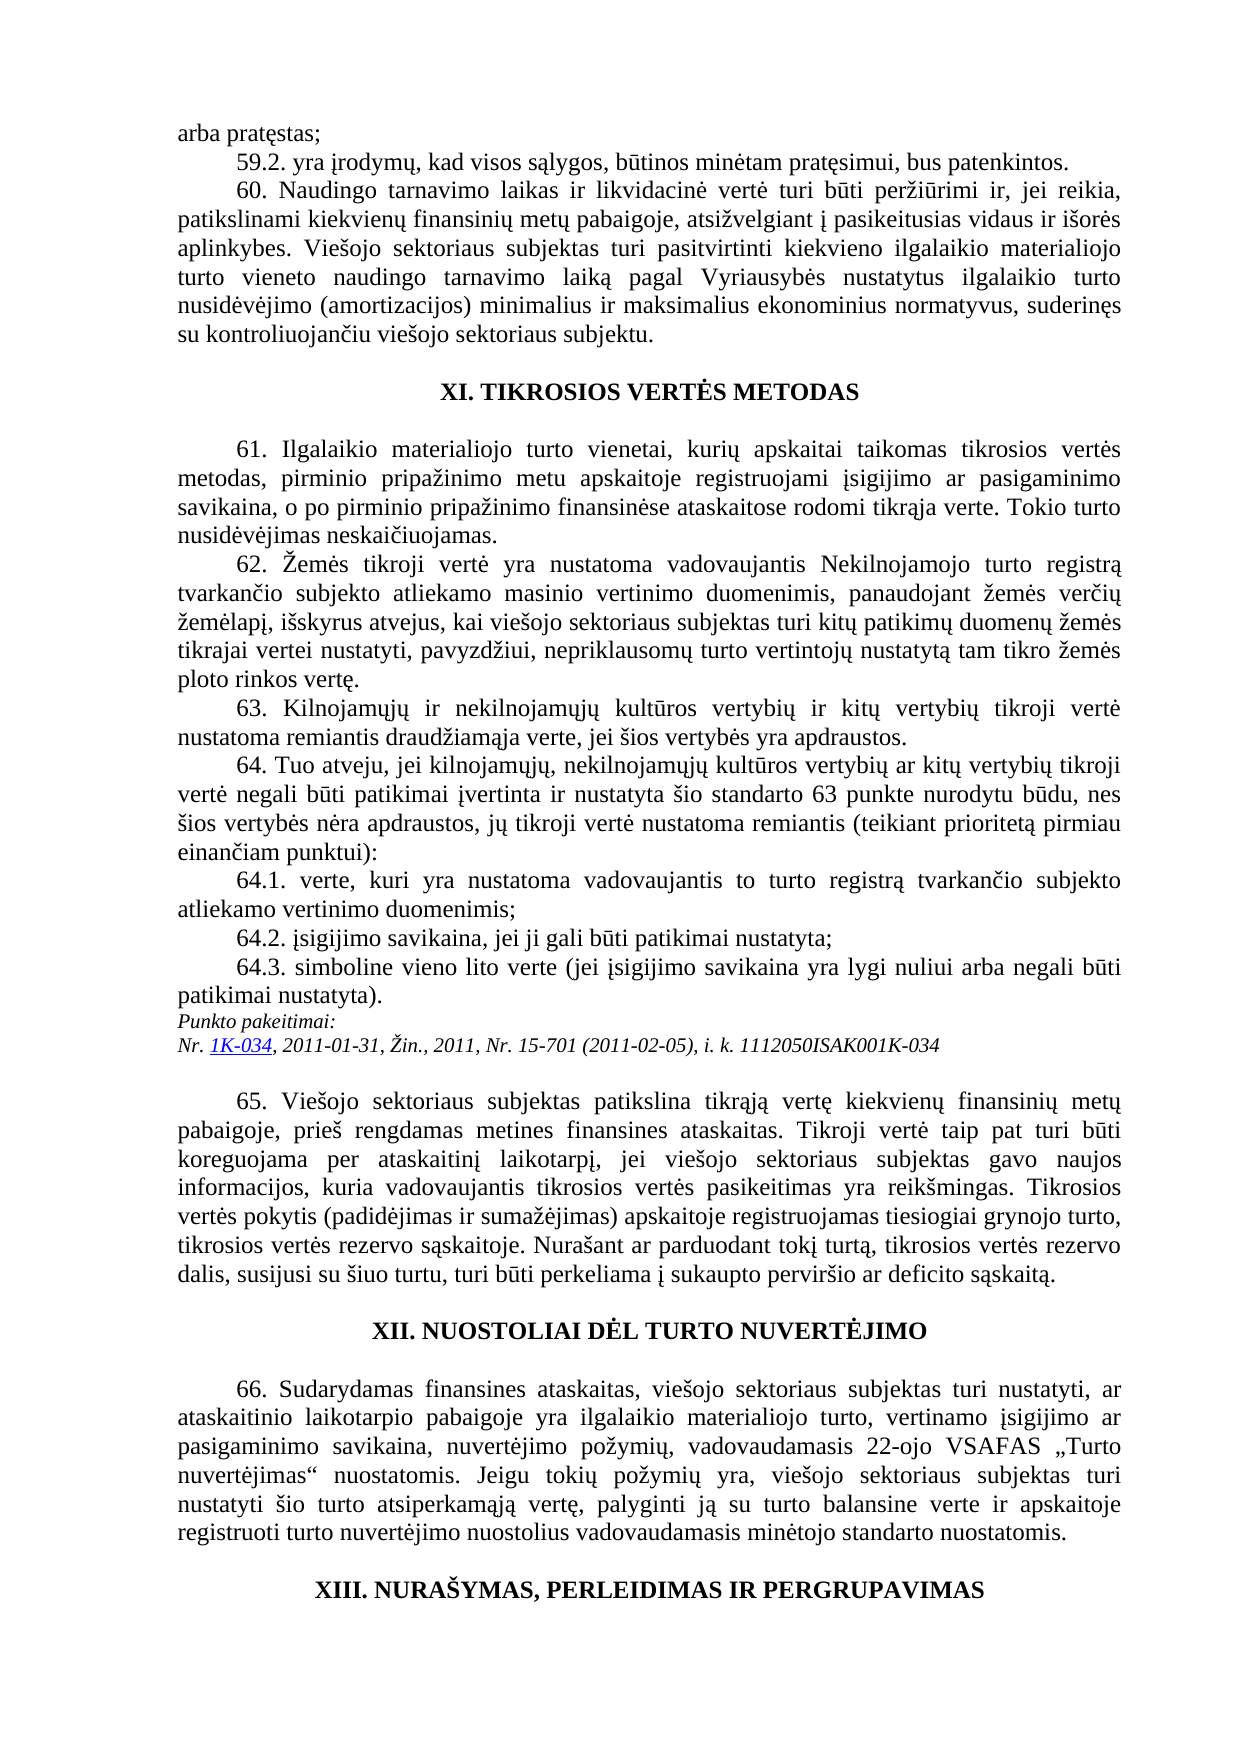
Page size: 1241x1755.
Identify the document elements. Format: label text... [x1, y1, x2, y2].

text 66. Sudarydamas finansines ataskaitas, viešojo sektoriaus subjektas turi nustatyti, ar ataskaitinio laikotarpio pabaigoje yra ilgalaikio materialiojo turto, vertinamo įsigijimo ar pasigaminimo savikaina, nuvertėjimo požymių, vadovaudamasis 22-ojo VSAFAS „Turto nuvertėjimas“ nuostatomis. Jeigu tokių požymių yra, viešojo sektoriaus subjektas turi nustatyti šio turto atsiperkamąją vertę, palyginti ją su turto balansine verte ir apskaitoje registruoti turto nuvertėjimo nuostolius vadovaudamasis minėtojo standarto nuostatomis. [177, 1374, 1122, 1546]
text 63. Kilnojamųjų ir nekilnojamųjų kultūros vertybių ir kitų vertybių tikroji vertė nustatoma remiantis draudžiamąja verte, jei šios vertybės yra apdraustos. [177, 693, 1122, 751]
text XII. NUOSTOLIAI DĖL TURTO NUVERTĖJIMO [177, 1316, 1122, 1345]
text XI. TIKROSIOS VERTĖS METODAS [177, 377, 1122, 406]
text XIII. NURAŠYMAS, PERLEIDIMAS IR PERGRUPAVIMAS [177, 1575, 1122, 1604]
text arba pratęstas; [177, 118, 1122, 147]
text 64.2. įsigijimo savikaina, jei ji gali būti patikimai nustatyta; [177, 923, 1122, 952]
text 59.2. yra įrodymų, kad visos sąlygos, būtinos minėtam pratęsimui, bus patenkintos. [177, 147, 1122, 176]
text 60. Naudingo tarnavimo laikas ir likvidacinė vertė turi būti peržiūrimi ir, jei reikia, patikslinami kiekvienų finansinių metų pabaigoje, atsižvelgiant į pasikeitusias vidaus ir išorės aplinkybes. Viešojo sektoriaus subjektas turi pasitvirtinti kiekvieno ilgalaikio materialiojo turto vieneto naudingo tarnavimo laiką pagal Vyriausybės nustatytus ilgalaikio turto nusidėvėjimo (amortizacijos) minimalius ir maksimalius ekonominius normatyvus, suderinęs su kontroliuojančiu viešojo sektoriaus subjektu. [177, 176, 1122, 348]
text 64. Tuo atveju, jei kilnojamųjų, nekilnojamųjų kultūros vertybių ar kitų vertybių tikroji vertė negali būti patikimai įvertinta ir nustatyta šio standarto 63 punkte nurodytu būdu, nes šios vertybės nėra apdraustos, jų tikroji vertė nustatoma remiantis (teikiant prioritetą pirmiau einančiam punktui): [177, 751, 1122, 866]
text Nr. 1K-034, 2011-01-31, Žin., 2011, Nr. 15-701 (2011-02-05), i. k. 1112050ISAK001K-034 [177, 1033, 1122, 1057]
text 64.1. verte, kuri yra nustatoma vadovaujantis to turto registrą tvarkančio subjekto atliekamo vertinimo duomenimis; [177, 866, 1122, 923]
text 65. Viešojo sektoriaus subjektas patikslina tikrąją vertę kiekvienų finansinių metų pabaigoje, prieš rengdamas metines finansines ataskaitas. Tikroji vertė taip pat turi būti koreguojama per ataskaitinį laikotarpį, jei viešojo sektoriaus subjektas gavo naujos informacijos, kuria vadovaujantis tikrosios vertės pasikeitimas yra reikšmingas. Tikrosios vertės pokytis (padidėjimas ir sumažėjimas) apskaitoje registruojamas tiesiogiai grynojo turto, tikrosios vertės rezervo sąskaitoje. Nurašant ar parduodant tokį turtą, tikrosios vertės rezervo dalis, susijusi su šiuo turtu, turi būti perkeliama į sukaupto perviršio ar deficito sąskaitą. [177, 1086, 1122, 1287]
text 64.3. simboline vieno lito verte (jei įsigijimo savikaina yra lygi nuliui arba negali būti patikimai nustatyta). [177, 952, 1122, 1009]
text 62. Žemės tikroji vertė yra nustatoma vadovaujantis Nekilnojamojo turto registrą tvarkančio subjekto atliekamo masinio vertinimo duomenimis, panaudojant žemės verčių žemėlapį, išskyrus atvejus, kai viešojo sektoriaus subjektas turi kitų patikimų duomenų žemės tikrajai vertei nustatyti, pavyzdžiui, nepriklausomų turto vertintojų nustatytą tam tikro žemės ploto rinkos vertę. [177, 549, 1122, 693]
text Punkto pakeitimai: [177, 1009, 1122, 1033]
text 61. Ilgalaikio materialiojo turto vienetai, kurių apskaitai taikomas tikrosios vertės metodas, pirminio pripažinimo metu apskaitoje registruojami įsigijimo ar pasigaminimo savikaina, o po pirminio pripažinimo finansinėse ataskaitose rodomi tikrąja verte. Tokio turto nusidėvėjimas neskaičiuojamas. [177, 434, 1122, 549]
